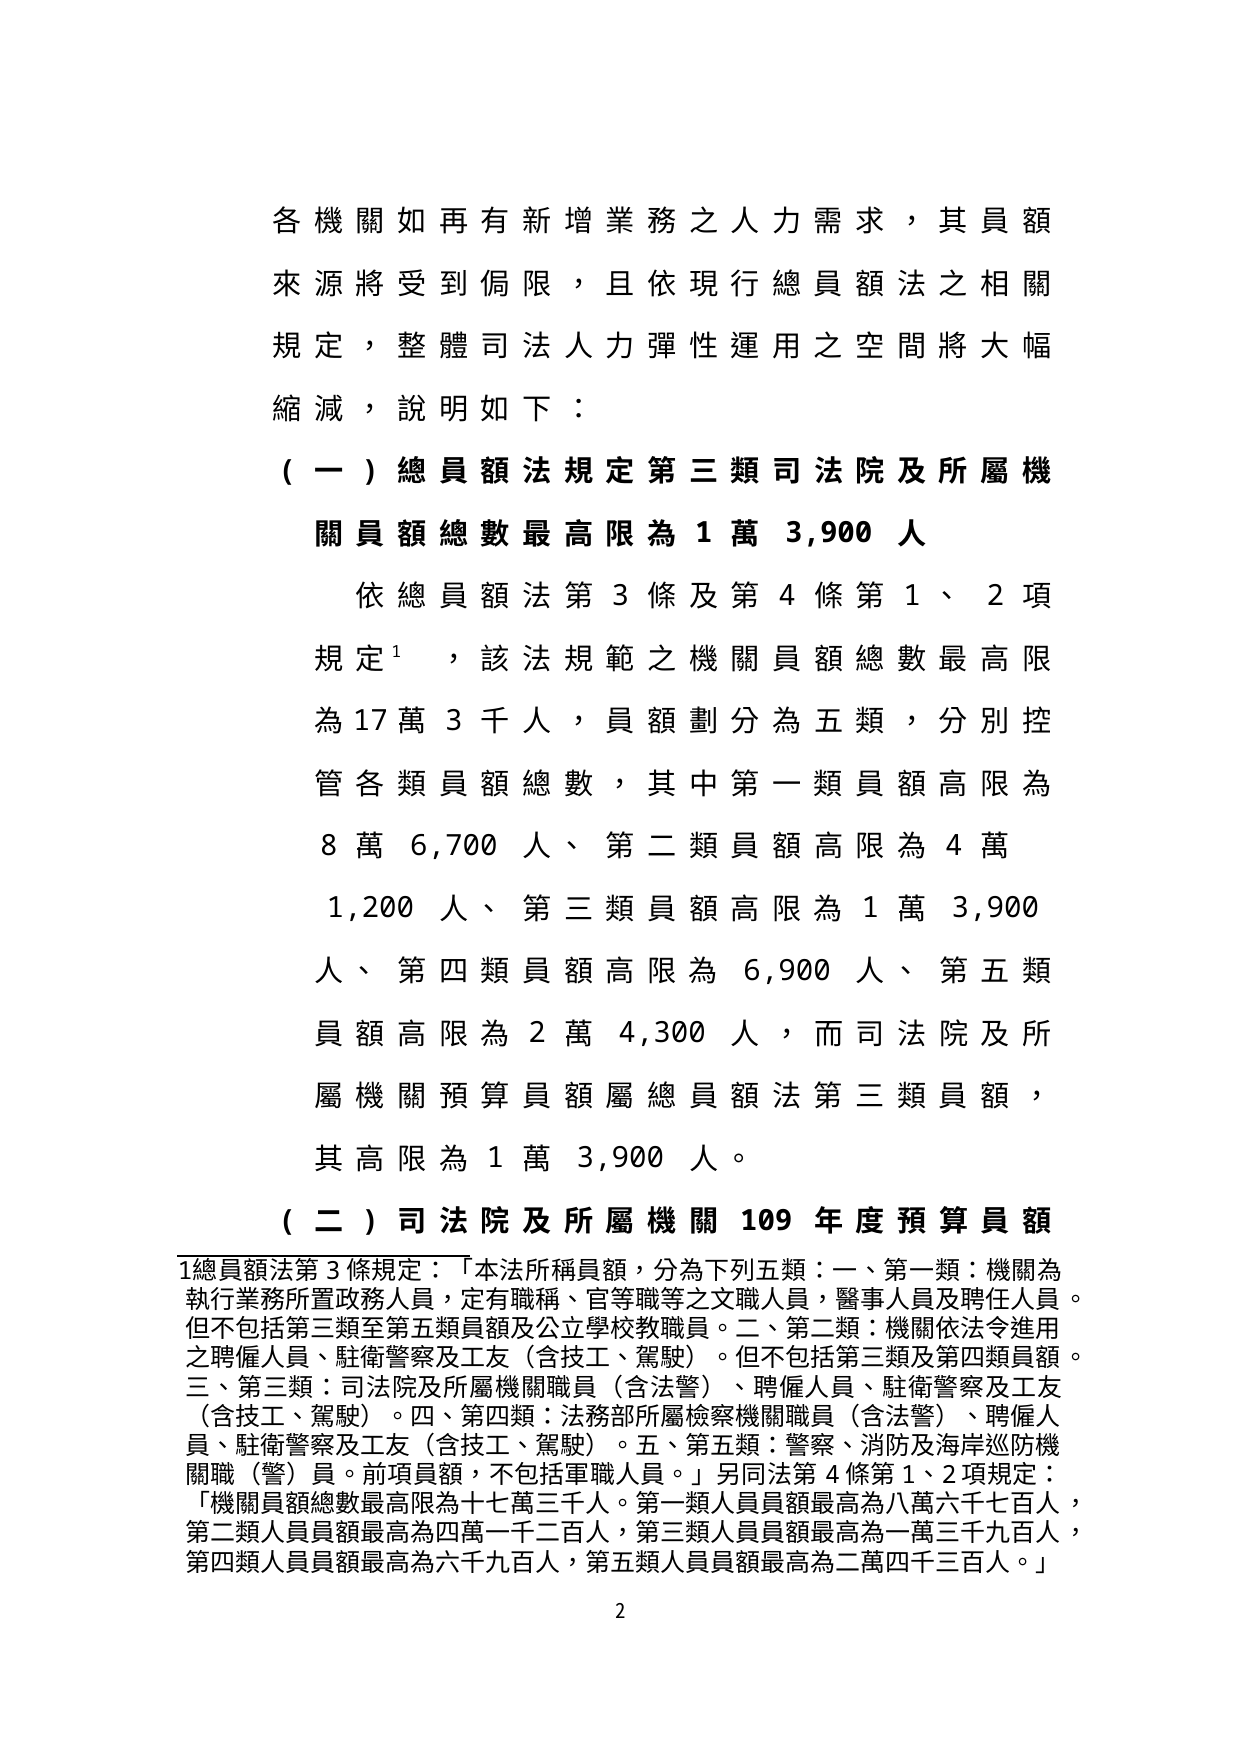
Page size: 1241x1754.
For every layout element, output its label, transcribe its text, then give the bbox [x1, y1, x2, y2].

text 依總員額法第3條及第4條第1、2項規定，該法規範之機關員額總數最高限為17萬3千人，員額劃分為五類，分別控管各類員額總數，其中第一類員額高限為8萬6,700人、第二類員額高限為4萬1,200人、第三類員額高限為1萬3,900人、第四類員額高限為6,900人、第五類員額高限為2萬4,300人，而司法院及所屬機關預算員額屬總員額法第三類員額，其高限為1萬3,900人。 [271, 552, 1058, 1177]
text 總員額法第3條規定：「本法所稱員額，分為下列五類：一、第一類：機關為執行業務所置政務人員，定有職稱、官等職等之文職人員，醫事人員及聘任人員。但不包括第三類至第五類員額及公立學校教職員。二、第二類：機關依法令進用之聘僱人員、駐衛警察及工友（含技工、駕駛）。但不包括第三類及第四類員額。三、第三類：司法院及所屬機關職員（含法警）、聘僱人員、駐衛警察及工友（含技工、駕駛）。四、第四類：法務部所屬檢察機關職員（含法警）、聘僱人員、駐衛警察及工友（含技工、駕駛）。五、第五類：警察、消防及海岸巡防機關職（警）員。前項員額，不包括軍職人員。」另同法第4條第1、2項規定：「機關員額總數最高限為十七萬三千人。第一類人員員額最高為八萬六千七百人，第二類人員員額最高為四萬一千二百人，第三類人員員額最高為一萬三千九百人，第四類人員員額最高為六千九百人，第五類人員員額最高為二萬四千三百人。」 [177, 1256, 1063, 1577]
text (二)司法院及所屬機關109年度預算員額攀升至高限後，未來如仍有新增人力需求，將無可資運用之員額空間 [242, 1177, 1058, 1240]
text (一)總員額法規定第三類司法院及所屬機關員額總數最高限為1萬3,900人 [242, 427, 1058, 552]
text 各機關如再有新增業務之人力需求，其員額來源將受到侷限，且依現行總員額法之相關規定，整體司法人力彈性運用之空間將大幅縮減，說明如下： [242, 177, 1058, 427]
